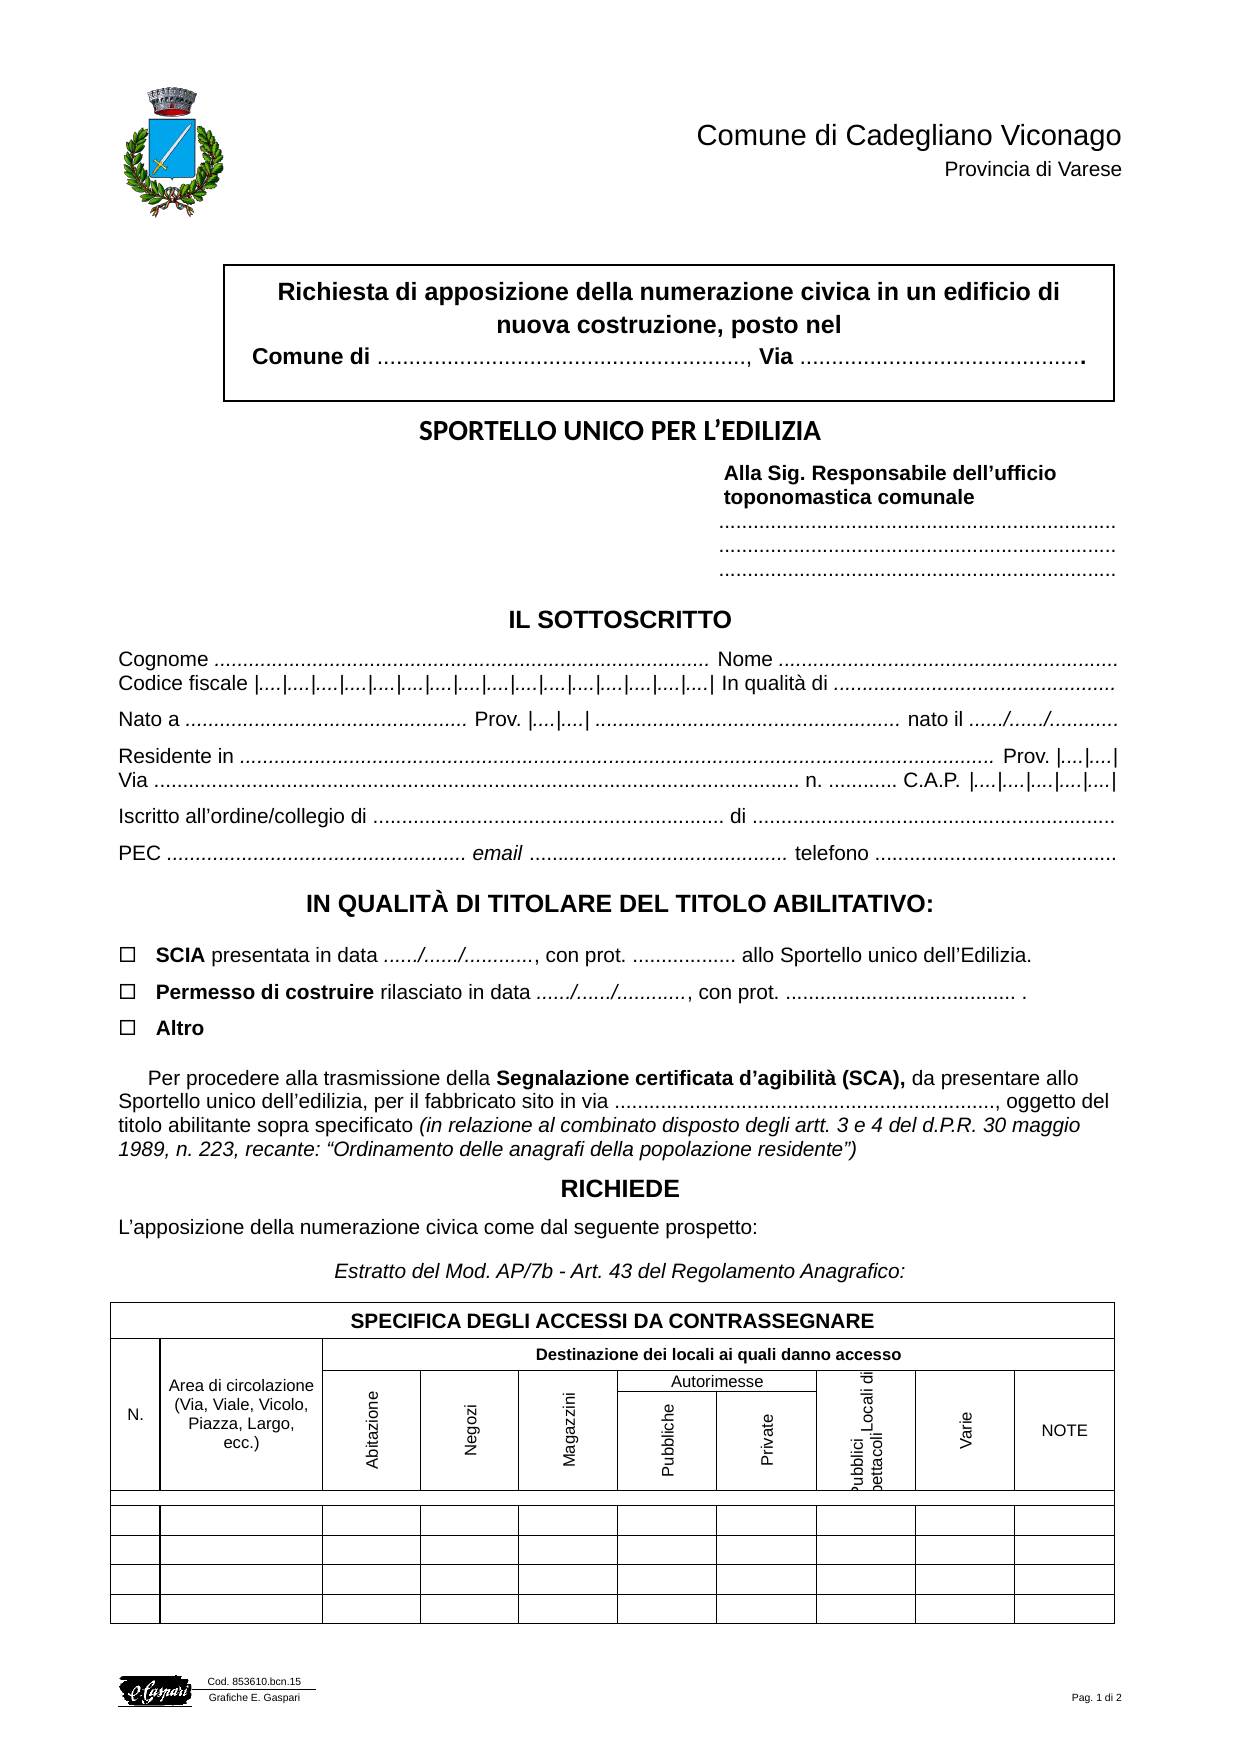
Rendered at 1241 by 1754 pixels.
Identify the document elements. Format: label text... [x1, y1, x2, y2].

table_cell [160, 1491, 322, 1505]
table_cell [817, 1595, 915, 1623]
table_cell [519, 1536, 617, 1564]
table_cell [1015, 1595, 1114, 1623]
list SCIA presentata in data ....../....../............, con prot. .................. allo Sportello unico dell’Edilizia. [118, 943, 1122, 967]
table_cell [421, 1491, 519, 1505]
table_cell Autorimesse [618, 1371, 816, 1391]
table_cell [161, 1506, 322, 1534]
table_cell [717, 1536, 816, 1564]
text toponomastica comunale [118, 484, 1122, 508]
list Altro [118, 1016, 1122, 1040]
table_cell [1015, 1565, 1114, 1594]
text Comune di Cadegliano Viconago [224, 118, 1122, 152]
table_cell [1015, 1506, 1114, 1534]
text Estratto del Mod. AP/7b - Art. 43 del Regolamento Anagrafico: [118, 1258, 1122, 1282]
table_cell [916, 1565, 1014, 1594]
table_cell Locali di Pubblici spettacoli [817, 1371, 915, 1489]
table_cell [717, 1595, 816, 1623]
table_cell [916, 1491, 1014, 1505]
table_cell [618, 1565, 716, 1594]
text IL SOTTOSCRITTO [118, 605, 1122, 634]
table_header SPECIFICA DEGLI ACCESSI DA CONTRASSEGNARE [111, 1303, 1114, 1338]
table_cell [421, 1595, 518, 1623]
table_cell [111, 1536, 159, 1564]
table_cell Destinazione dei locali ai quali danno accesso [323, 1339, 1114, 1370]
table_cell [717, 1506, 816, 1534]
table_cell [618, 1491, 717, 1505]
table_cell [916, 1506, 1014, 1534]
text Residente in ................................................................................................................................... Prov. |....|....| Via ................................................................................................................ n. ............ C.A.P. |....|....|....|....|....| [118, 743, 1122, 791]
table_cell [421, 1536, 518, 1564]
table_cell [519, 1506, 617, 1534]
subtitle RICHIEDE [118, 1174, 1122, 1202]
table_cell [322, 1491, 421, 1505]
table_cell [323, 1565, 420, 1594]
subtitle SPORTELLO UNICO PER L’EDILIZIA [118, 412, 1122, 447]
table_cell [519, 1491, 617, 1505]
picture [122, 87, 224, 219]
text ..................................................................... [718, 508, 1122, 532]
table_cell Varie [916, 1371, 1014, 1489]
table_cell [817, 1565, 915, 1594]
table_cell Pubbliche [618, 1392, 716, 1489]
table_cell [1015, 1536, 1114, 1564]
table_cell [916, 1595, 1014, 1623]
table_cell Negozi [421, 1371, 518, 1489]
table_cell [111, 1595, 159, 1623]
table_cell [111, 1491, 160, 1505]
table_cell [916, 1536, 1014, 1564]
table_cell [161, 1536, 322, 1564]
text Provincia di Varese [224, 157, 1122, 181]
picture [118, 1674, 192, 1706]
table_cell [717, 1565, 816, 1594]
text L’apposizione della numerazione civica come dal seguente prospetto: [118, 1215, 1122, 1239]
table_cell [618, 1536, 716, 1564]
text ..................................................................... [718, 532, 1122, 556]
table_cell [1014, 1491, 1114, 1505]
table_cell [618, 1506, 716, 1534]
table_cell [111, 1506, 159, 1534]
table_cell [323, 1536, 420, 1564]
table_cell [618, 1595, 716, 1623]
table_cell [519, 1595, 617, 1623]
list Permesso di costruire rilasciato in data ....../....../............, con prot. ........................................ . [118, 980, 1122, 1004]
table_cell [817, 1506, 915, 1534]
table_cell [421, 1565, 518, 1594]
text Cognome ...................................................................................... Nome ........................................................... Codice fiscale |....|....|....|....|....|....|....|....|....|....|....|....|....|....|....|....| In qualità di ................................................. [118, 647, 1122, 694]
table_cell [161, 1595, 322, 1623]
text Per procedere alla trasmissione della Segnalazione certificata d’agibilità (SCA), da presentare allo Sportello unico dell’edilizia, per il fabbricato sito in via .................................................................., oggetto del titolo abilitante sopra specificato (in relazione al combinato disposto degli artt. 3 e 4 del d.P.R. 30 maggio 1989, n. 223, recante: “Ordinamento delle anagrafi della popolazione residente”) [118, 1065, 1122, 1161]
text Iscritto all’ordine/collegio di ............................................................. di ............................................................... [118, 804, 1122, 828]
text Alla Sig. Responsabile dell’ufficio [118, 461, 1122, 484]
table_cell Magazzini [519, 1371, 617, 1489]
table_cell [161, 1565, 322, 1594]
table_cell [817, 1536, 915, 1564]
table_cell [323, 1595, 420, 1623]
table_cell NOTE [1015, 1371, 1114, 1489]
text PEC .................................................... email ............................................. telefono .......................................... [118, 840, 1122, 864]
table_cell N. [111, 1339, 159, 1489]
table_cell Area di circolazione (Via, Viale, Vicolo, Piazza, Largo, ecc.) [161, 1339, 322, 1489]
text IN QUALITÀ DI TITOLARE DEL TITOLO ABILITATIVO: [118, 889, 1122, 918]
text ..................................................................... [718, 556, 1122, 580]
table_cell [717, 1491, 816, 1505]
text Nato a ................................................. Prov. |....|....| ..................................................... nato il ....../....../............ [118, 707, 1122, 731]
table_cell [519, 1565, 617, 1594]
table_cell [111, 1565, 159, 1594]
table_cell [816, 1491, 916, 1505]
table_cell Abitazione [323, 1371, 420, 1489]
table_cell [323, 1506, 420, 1534]
table_cell [421, 1506, 518, 1534]
table_cell Private [717, 1392, 816, 1489]
